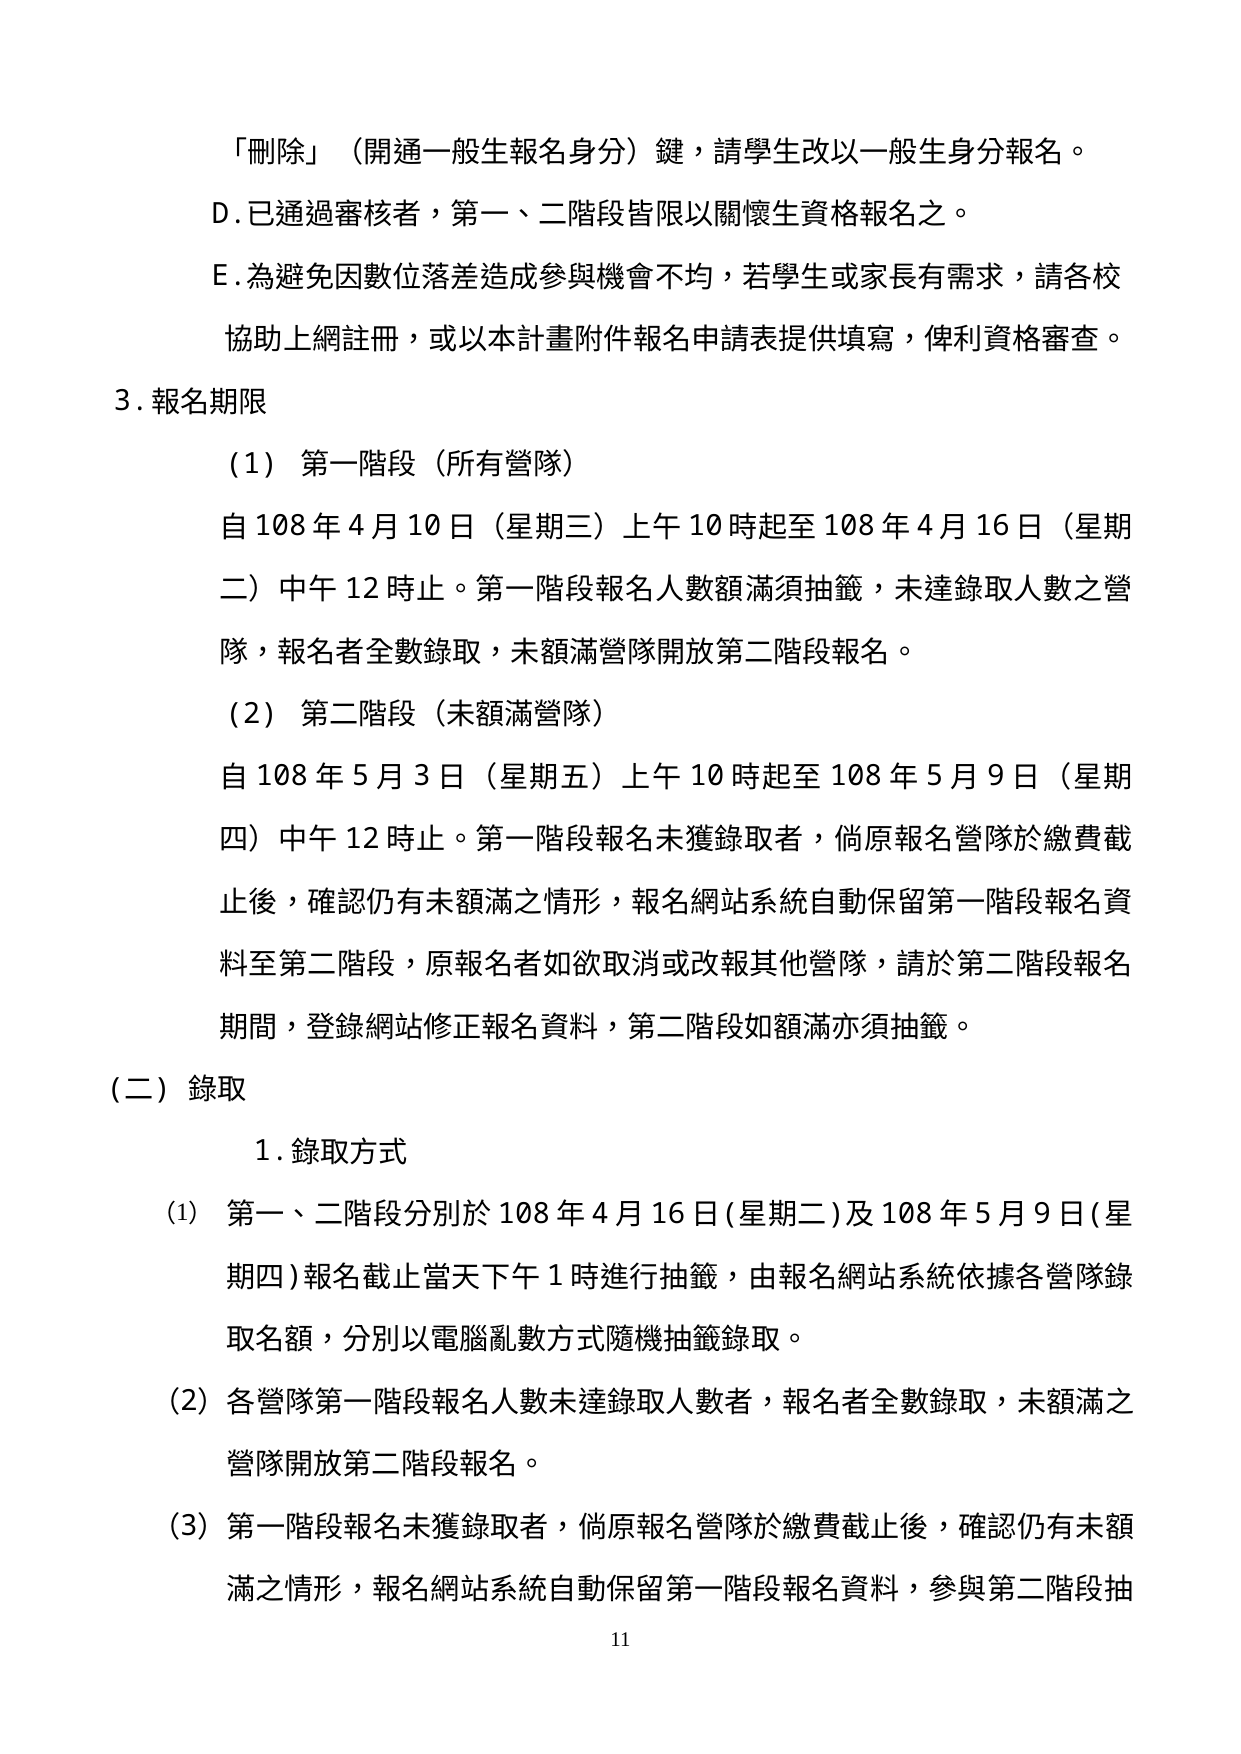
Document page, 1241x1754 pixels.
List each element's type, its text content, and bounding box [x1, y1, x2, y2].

list 各營隊第一階段報名人數未達錄取人數者，報名者全數錄取，未額滿之營隊開放第二階段報名。 [151, 1358, 1134, 1483]
list 第一階段報名未獲錄取者，倘原報名營隊於繳費截止後，確認仍有未額滿之情形，報名網站系統自動保留第一階段報名資料，參與第二階段抽 [151, 1483, 1134, 1608]
text (二) 錄取 [106, 1045, 1134, 1108]
text 自108年4月10日（星期三）上午10時起至108年4月16日（星期二）中午12時止。第一階段報名人數額滿須抽籤，未達錄取人數之營隊，報名者全數錄取，未額滿營隊開放第二階段報名。 [219, 483, 1134, 670]
text D.已通過審核者，第一、二階段皆限以關懷生資格報名之。 [106, 170, 1134, 233]
list 報名期限 [113, 358, 1134, 420]
list 第二階段（未額滿營隊） [225, 670, 1134, 733]
list 「刪除」（開通一般生報名身分）鍵，請學生改以一般生身分報名。 [180, 108, 1134, 170]
list 錄取方式 [253, 1108, 1134, 1170]
list 第一階段（所有營隊） [225, 420, 1134, 483]
list 第一、二階段分別於108年4月16日(星期二)及108年5月9日(星期四)報名截止當天下午1時進行抽籤，由報名網站系統依據各營隊錄取名額，分別以電腦亂數方式隨機抽籤錄取。 [151, 1170, 1134, 1358]
text 自108年5月3日（星期五）上午10時起至108年5月9日（星期四）中午12時止。第一階段報名未獲錄取者，倘原報名營隊於繳費截止後，確認仍有未額滿之情形，報名網站系統自動保留第一階段報名資料至第二階段，原報名者如欲取消或改報其他營隊，請於第二階段報名期間，登錄網站修正報名資料，第二階段如額滿亦須抽籤。 [219, 733, 1134, 1045]
text E.為避免因數位落差造成參與機會不均，若學生或家長有需求，請各校協助上網註冊，或以本計畫附件報名申請表提供填寫，俾利資格審查。 [106, 233, 1134, 358]
